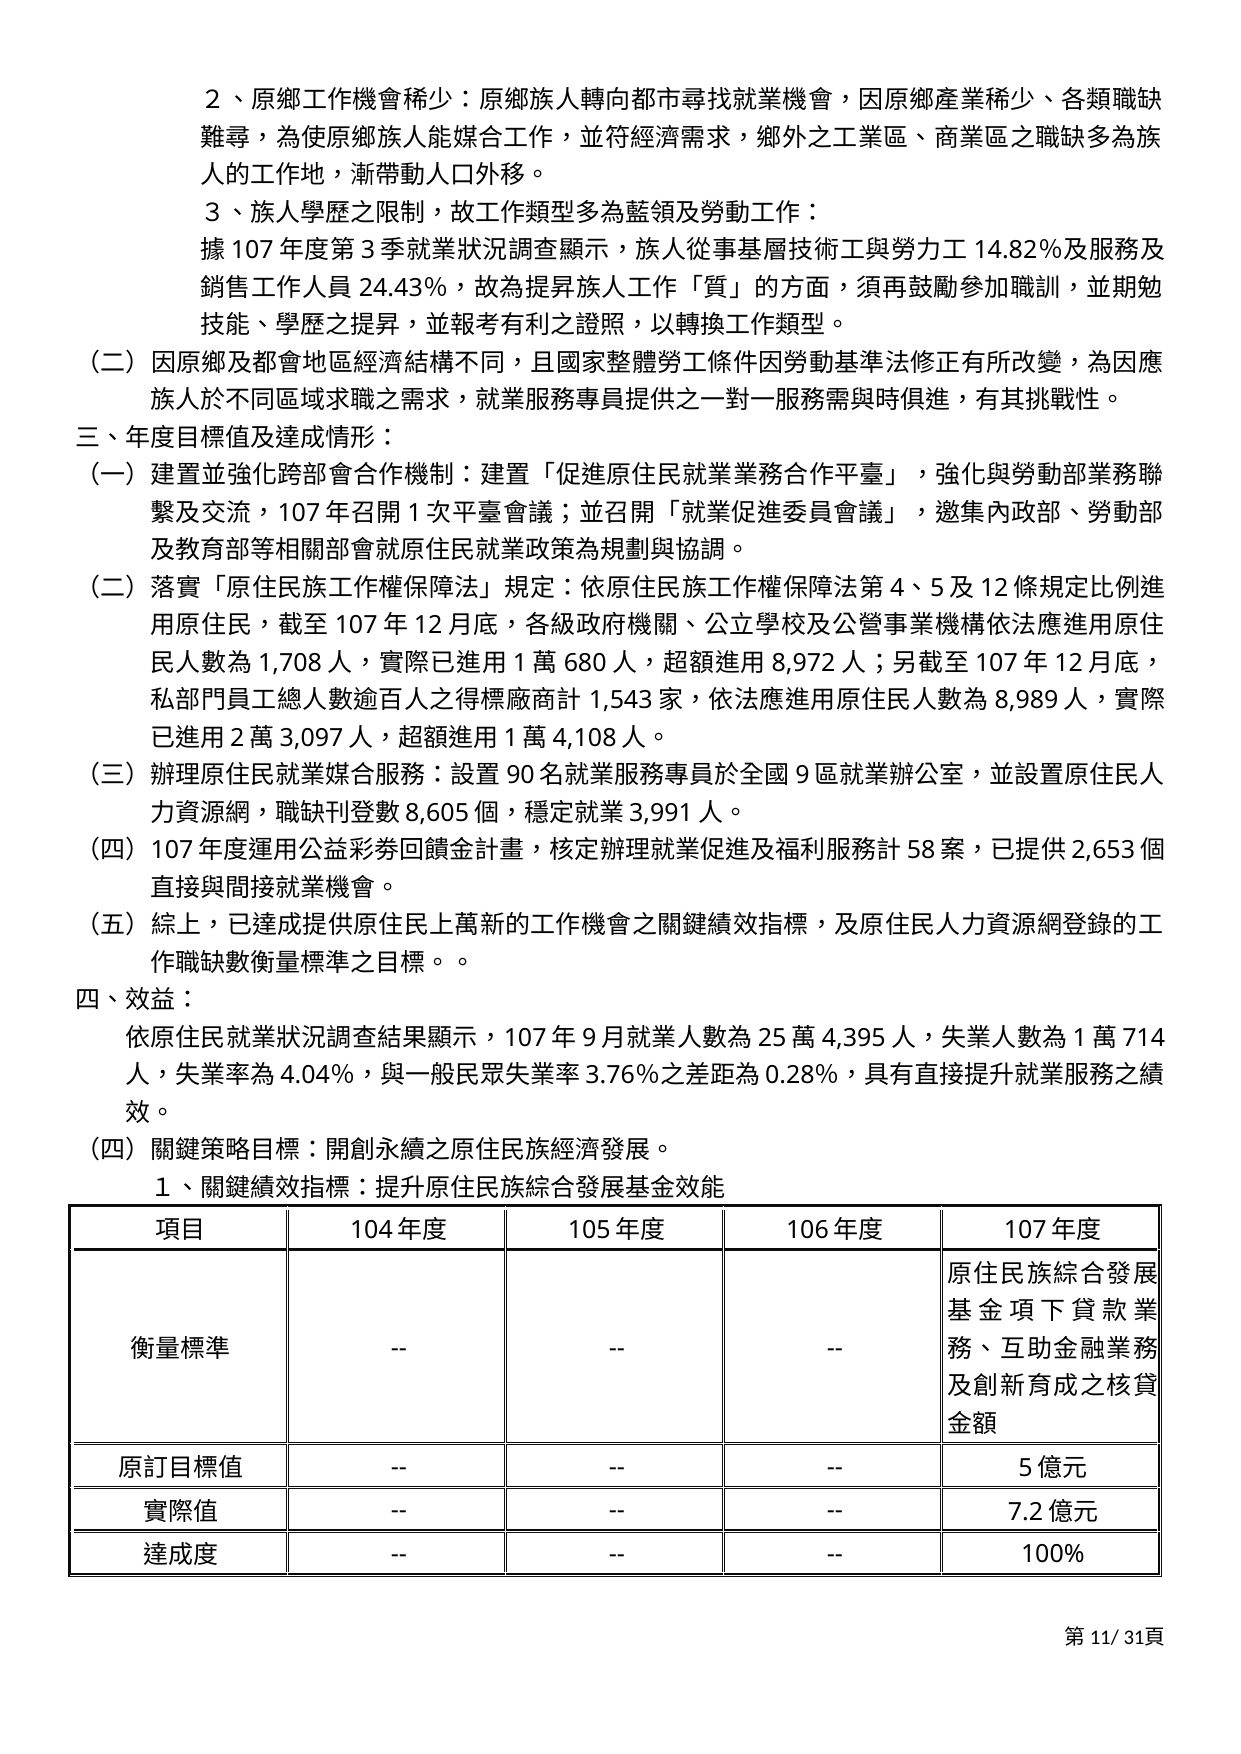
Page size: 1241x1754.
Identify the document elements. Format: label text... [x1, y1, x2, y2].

text （五）綜上，已達成提供原住民上萬新的工作機會之關鍵績效指標，及原住民人力資源網登錄的工作職缺數衡量標準之目標。。 [75, 904, 1165, 979]
text 三、年度目標值及達成情形： [75, 416, 1165, 454]
text 依原住民就業狀況調查結果顯示，107年9月就業人數為25萬4,395人，失業人數為1萬714人，失業率為4.04％，與一般民眾失業率3.76％之差距為0.28％，具有直接提升就業服務之績效。 [125, 1016, 1165, 1129]
table_cell -- [725, 1489, 940, 1529]
table_cell -- [288, 1533, 506, 1573]
table_cell -- [289, 1489, 504, 1529]
text （一）建置並強化跨部會合作機制：建置「促進原住民就業業務合作平臺」，強化與勞動部業務聯繫及交流，107年召開1次平臺會議；並召開「就業促進委員會議」，邀集內政部、勞動部及教育部等相關部會就原住民就業政策為規劃與協調。 [75, 454, 1165, 566]
table_cell 實際值 [70, 1486, 288, 1529]
table_cell 100% [942, 1529, 1159, 1573]
table_cell -- [289, 1251, 504, 1442]
table_header 106年度 [724, 1207, 942, 1248]
table_cell 原訂目標值 [70, 1442, 288, 1486]
text （二）落實「原住民族工作權保障法」規定：依原住民族工作權保障法第4、5及12條規定比例進用原住民，截至107年12月底，各級政府機關、公立學校及公營事業機構依法應進用原住民人數為1,708人，實際已進用1萬680人，超額進用8,972人；另截至107年12月底，私部門員工總人數逾百人之得標廠商計1,543家，依法應進用原住民人數為8,989人，實際已進用2萬3,097人，超額進用1萬4,108人。 [75, 566, 1165, 754]
table_cell -- [507, 1251, 722, 1442]
text １、關鍵績效指標：提升原住民族綜合發展基金效能 [150, 1166, 1165, 1204]
table_cell 原住民族綜合發展基金項下貸款業務、互助金融業務及創新育成之核貸金額 [943, 1248, 1160, 1442]
text （四）關鍵策略目標：開創永續之原住民族經濟發展。 [75, 1129, 1165, 1166]
table_cell -- [725, 1445, 940, 1486]
table_header 107年度 [942, 1207, 1158, 1248]
text ２、原鄉工作機會稀少：原鄉族人轉向都市尋找就業機會，因原鄉產業稀少、各類職缺難尋，為使原鄉族人能媒合工作，並符經濟需求，鄉外之工業區、商業區之職缺多為族人的工作地，漸帶動人口外移。 [150, 79, 1165, 191]
table_cell 達成度 [71, 1529, 288, 1573]
text ３、族人學歷之限制，故工作類型多為藍領及勞動工作： [150, 191, 1165, 229]
table_cell -- [725, 1251, 940, 1442]
text 四、效益： [75, 979, 1165, 1016]
table_header 105年度 [506, 1207, 724, 1248]
text （四）107年度運用公益彩劵回饋金計畫，核定辦理就業促進及福利服務計58案，已提供2,653個直接與間接就業機會。 [75, 829, 1165, 904]
table_cell 衡量標準 [70, 1248, 286, 1442]
table_header 項目 [71, 1207, 288, 1248]
table_cell 7.2億元 [942, 1486, 1160, 1529]
table_cell -- [289, 1445, 504, 1486]
text （三）辦理原住民就業媒合服務：設置90名就業服務專員於全國9區就業辦公室，並設置原住民人力資源網，職缺刊登數8,605個，穩定就業3,991人。 [75, 754, 1165, 829]
text （二）因原鄉及都會地區經濟結構不同，且國家整體勞工條件因勞動基準法修正有所改變，為因應族人於不同區域求職之需求，就業服務專員提供之一對一服務需與時俱進，有其挑戰性。 [75, 341, 1165, 416]
table_cell -- [724, 1533, 942, 1573]
table_cell ​5億元 [942, 1442, 1160, 1486]
table_cell -- [507, 1489, 722, 1529]
table_cell -- [507, 1445, 722, 1486]
text 據107年度第3季就業狀況調查顯示，族人從事基層技術工與勞力工14.82％及服務及銷售工作人員24.43％，故為提昇族人工作「質」的方面，須再鼓勵參加職訓，並期勉技能、學歷之提昇，並報考有利之證照，以轉換工作類型。 [200, 229, 1165, 341]
table_header 104年度 [288, 1207, 506, 1248]
table_cell -- [506, 1533, 724, 1573]
